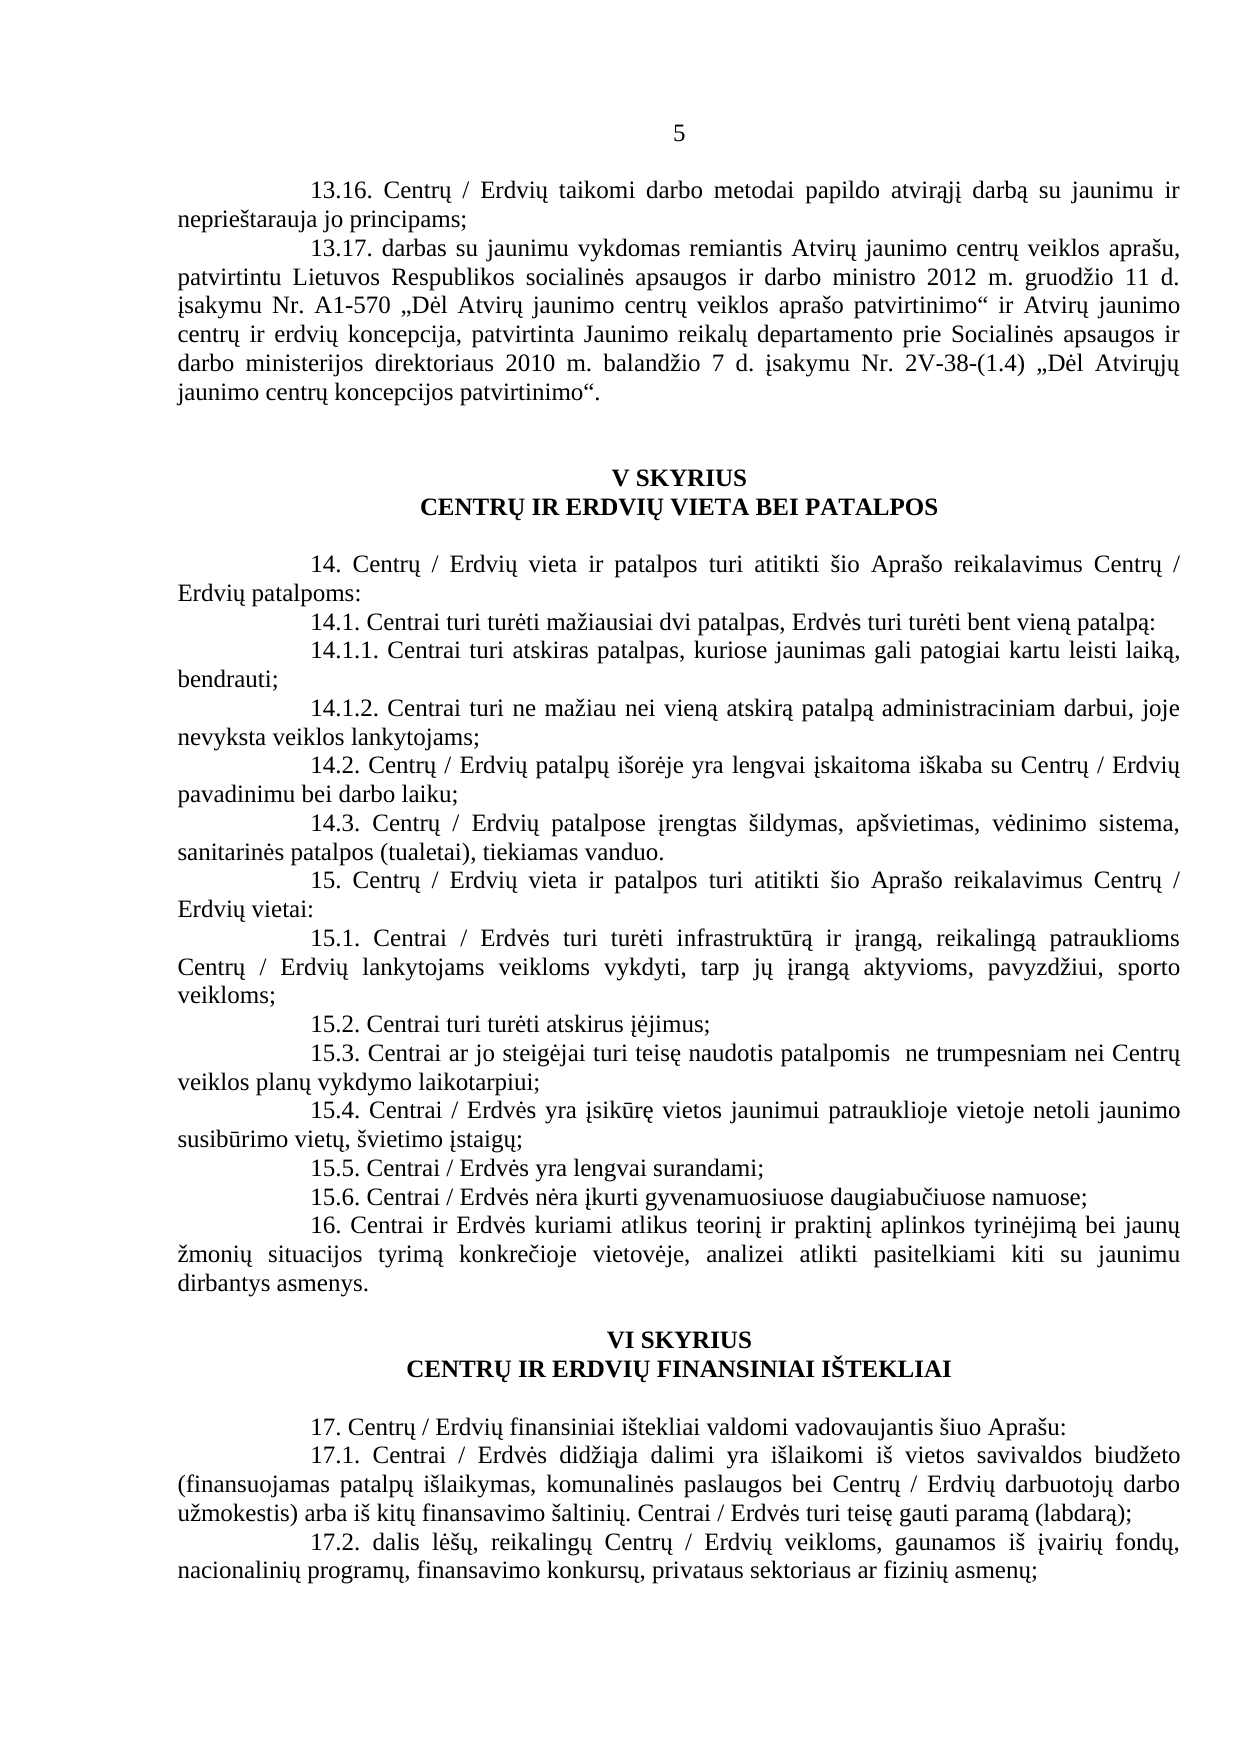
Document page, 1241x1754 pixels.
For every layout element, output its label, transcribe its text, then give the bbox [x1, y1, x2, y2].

text CENTRŲ IR ERDVIŲ FINANSINIAI IŠTEKLIAI [177, 1354, 1181, 1383]
text 15.6. Centrai / Erdvės nėra įkurti gyvenamuosiuose daugiabučiuose namuose; [177, 1182, 1181, 1211]
text VI SKYRIUS [177, 1326, 1181, 1354]
text 13.17. darbas su jaunimu vykdomas remiantis Atvirų jaunimo centrų veiklos aprašu, patvirtintu Lietuvos Respublikos socialinės apsaugos ir darbo ministro 2012 m. gruodžio 11 d. įsakymu Nr. A1-570 „Dėl Atvirų jaunimo centrų veiklos aprašo patvirtinimo“ ir Atvirų jaunimo centrų ir erdvių koncepcija, patvirtinta Jaunimo reikalų departamento prie Socialinės apsaugos ir darbo ministerijos direktoriaus 2010 m. balandžio 7 d. įsakymu Nr. 2V-38-(1.4) „Dėl Atvirųjų jaunimo centrų koncepcijos patvirtinimo“. [177, 233, 1181, 406]
text 14.1.2. Centrai turi ne mažiau nei vieną atskirą patalpą administraciniam darbui, joje nevyksta veiklos lankytojams; [177, 693, 1181, 751]
text 14.2. Centrų / Erdvių patalpų išorėje yra lengvai įskaitoma iškaba su Centrų / Erdvių pavadinimu bei darbo laiku; [177, 751, 1181, 808]
text 15.2. Centrai turi turėti atskirus įėjimus; [177, 1009, 1181, 1038]
text 14.3. Centrų / Erdvių patalpose įrengtas šildymas, apšvietimas, vėdinimo sistema, sanitarinės patalpos (tualetai), tiekiamas vanduo. [177, 808, 1181, 866]
text 17.1. Centrai / Erdvės didžiąja dalimi yra išlaikomi iš vietos savivaldos biudžeto (finansuojamas patalpų išlaikymas, komunalinės paslaugos bei Centrų / Erdvių darbuotojų darbo užmokestis) arba iš kitų finansavimo šaltinių. Centrai / Erdvės turi teisę gauti paramą (labdarą); [177, 1441, 1181, 1527]
text V SKYRIUS [177, 463, 1181, 492]
text 13.16. Centrų / Erdvių taikomi darbo metodai papildo atvirąjį darbą su jaunimu ir neprieštarauja jo principams; [177, 176, 1181, 233]
text 15.5. Centrai / Erdvės yra lengvai surandami; [177, 1153, 1181, 1182]
text 17. Centrų / Erdvių finansiniai ištekliai valdomi vadovaujantis šiuo Aprašu: [177, 1412, 1181, 1441]
text 15.3. Centrai ar jo steigėjai turi teisę naudotis patalpomis ne trumpesniam nei Centrų veiklos planų vykdymo laikotarpiui; [177, 1038, 1181, 1096]
text CENTRŲ IR ERDVIŲ VIETA BEI PATALPOS [177, 492, 1181, 521]
text 15.1. Centrai / Erdvės turi turėti infrastruktūrą ir įrangą, reikalingą patrauklioms Centrų / Erdvių lankytojams veikloms vykdyti, tarp jų įrangą aktyvioms, pavyzdžiui, sporto veikloms; [177, 923, 1181, 1009]
text 14. Centrų / Erdvių vieta ir patalpos turi atitikti šio Aprašo reikalavimus Centrų / Erdvių patalpoms: [177, 549, 1181, 607]
text 15.4. Centrai / Erdvės yra įsikūrę vietos jaunimui patrauklioje vietoje netoli jaunimo susibūrimo vietų, švietimo įstaigų; [177, 1096, 1181, 1153]
text 15. Centrų / Erdvių vieta ir patalpos turi atitikti šio Aprašo reikalavimus Centrų / Erdvių vietai: [177, 866, 1181, 923]
text 17.2. dalis lėšų, reikalingų Centrų / Erdvių veikloms, gaunamos iš įvairių fondų, nacionalinių programų, finansavimo konkursų, privataus sektoriaus ar fizinių asmenų; [177, 1527, 1181, 1584]
text 14.1. Centrai turi turėti mažiausiai dvi patalpas, Erdvės turi turėti bent vieną patalpą: [177, 607, 1181, 636]
text 14.1.1. Centrai turi atskiras patalpas, kuriose jaunimas gali patogiai kartu leisti laiką, bendrauti; [177, 636, 1181, 693]
text 16. Centrai ir Erdvės kuriami atlikus teorinį ir praktinį aplinkos tyrinėjimą bei jaunų žmonių situacijos tyrimą konkrečioje vietovėje, analizei atlikti pasitelkiami kiti su jaunimu dirbantys asmenys. [177, 1211, 1181, 1297]
